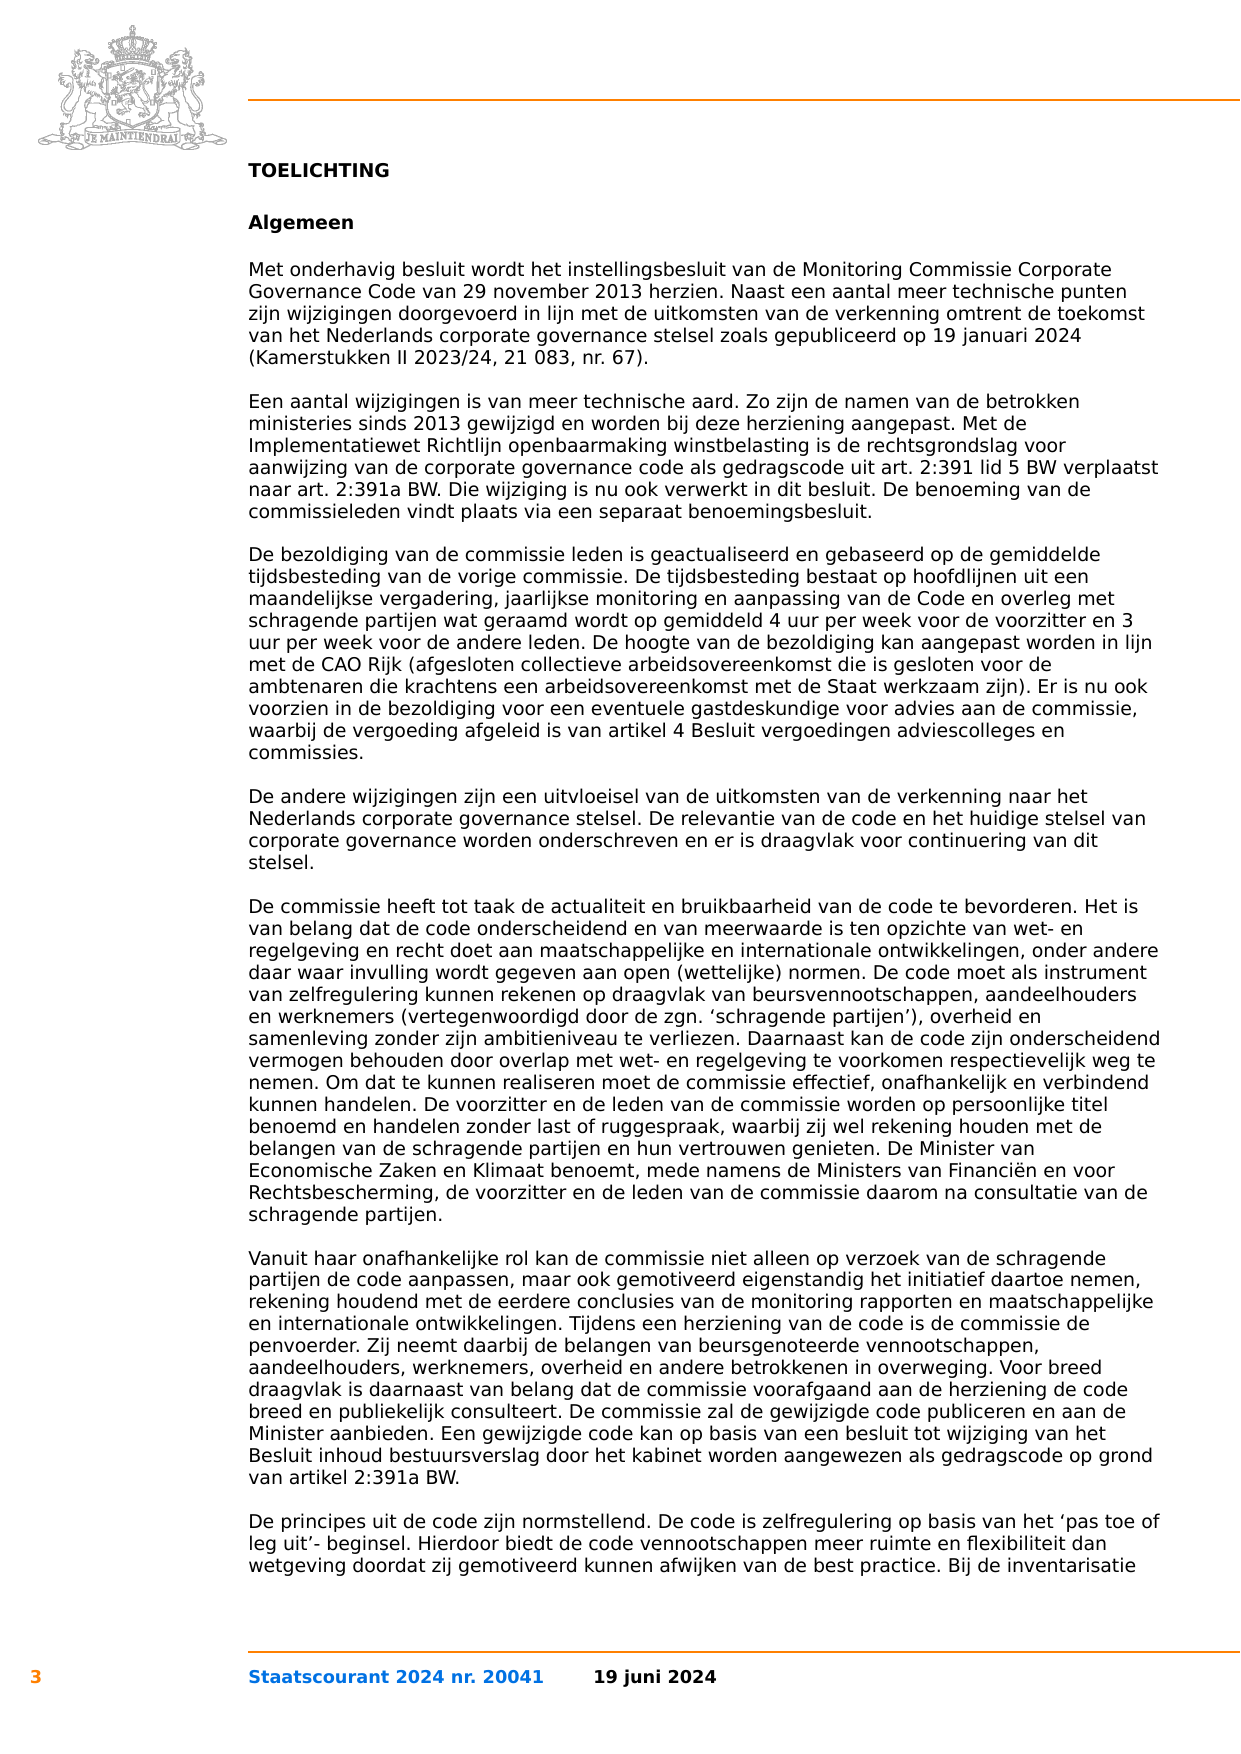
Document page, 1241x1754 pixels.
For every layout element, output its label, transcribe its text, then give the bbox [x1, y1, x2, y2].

text Met onderhavig besluit wordt het instellingsbesluit van de Monitoring Commissie Corporate Governance Code van 29 november 2013 herzien. Naast een aantal meer technische punten zijn wijzigingen doorgevoerd in lijn met de uitkomsten van de verkenning omtrent de toekomst van het Nederlands corporate governance stelsel zoals gepubliceerd op 19 januari 2024 (Kamerstukken II 2023/24, 21 083, nr. 67). [248, 259, 1163, 369]
subtitle TOELICHTING [248, 160, 1163, 182]
subtitle Algemeen [248, 212, 1163, 234]
text De principes uit de code zijn normstellend. De code is zelfregulering op basis van het ‘pas toe of leg uit’- beginsel. Hierdoor biedt de code vennootschappen meer ruimte en flexibiliteit dan wetgeving doordat zij gemotiveerd kunnen afwijken van de best practice. Bij de inventarisatie [248, 1511, 1163, 1577]
text Een aantal wijzigingen is van meer technische aard. Zo zijn de namen van de betrokken ministeries sinds 2013 gewijzigd en worden bij deze herziening aangepast. Met de Implementatiewet Richtlijn openbaarmaking winstbelasting is de rechtsgrondslag voor aanwijzing van de corporate governance code als gedragscode uit art. 2:391 lid 5 BW verplaatst naar art. 2:391a BW. Die wijziging is nu ook verwerkt in dit besluit. De benoeming van de commissieleden vindt plaats via een separaat benoemingsbesluit. [248, 391, 1163, 522]
text De commissie heeft tot taak de actualiteit en bruikbaarheid van de code te bevorderen. Het is van belang dat de code onderscheidend en van meerwaarde is ten opzichte van wet- en regelgeving en recht doet aan maatschappelijke en internationale ontwikkelingen, onder andere daar waar invulling wordt gegeven aan open (wettelijke) normen. De code moet als instrument van zelfregulering kunnen rekenen op draagvlak van beursvennootschappen, aandeelhouders en werknemers (vertegenwoordigd door de zgn. ‘schragende partijen’), overheid en samenleving zonder zijn ambitieniveau te verliezen. Daarnaast kan de code zijn onderscheidend vermogen behouden door overlap met wet- en regelgeving te voorkomen respectievelijk weg te nemen. Om dat te kunnen realiseren moet de commissie effectief, onafhankelijk en verbindend kunnen handelen. De voorzitter en de leden van de commissie worden op persoonlijke titel benoemd en handelen zonder last of ruggespraak, waarbij zij wel rekening houden met de belangen van de schragende partijen en hun vertrouwen genieten. De Minister van Economische Zaken en Klimaat benoemt, mede namens de Ministers van Financiën en voor Rechtsbescherming, de voorzitter en de leden van de commissie daarom na consultatie van de schragende partijen. [248, 896, 1163, 1226]
text De andere wijzigingen zijn een uitvloeisel van de uitkomsten van de verkenning naar het Nederlands corporate governance stelsel. De relevantie van de code en het huidige stelsel van corporate governance worden onderschreven en er is draagvlak voor continuering van dit stelsel. [248, 786, 1163, 874]
text De bezoldiging van de commissie leden is geactualiseerd en gebaseerd op de gemiddelde tijdsbesteding van de vorige commissie. De tijdsbesteding bestaat op hoofdlijnen uit een maandelijkse vergadering, jaarlijkse monitoring en aanpassing van de Code en overleg met schragende partijen wat geraamd wordt op gemiddeld 4 uur per week voor de voorzitter en 3 uur per week voor de andere leden. De hoogte van de bezoldiging kan aangepast worden in lijn met de CAO Rijk (afgesloten collectieve arbeidsovereenkomst die is gesloten voor de ambtenaren die krachtens een arbeidsovereenkomst met de Staat werkzaam zijn). Er is nu ook voorzien in de bezoldiging voor een eventuele gastdeskundige voor advies aan de commissie, waarbij de vergoeding afgeleid is van artikel 4 Besluit vergoedingen adviescolleges en commissies. [248, 544, 1163, 764]
text Vanuit haar onafhankelijke rol kan de commissie niet alleen op verzoek van de schragende partijen de code aanpassen, maar ook gemotiveerd eigenstandig het initiatief daartoe nemen, rekening houdend met de eerdere conclusies van de monitoring rapporten en maatschappelijke en internationale ontwikkelingen. Tijdens een herziening van de code is de commissie de penvoerder. Zij neemt daarbij de belangen van beursgenoteerde vennootschappen, aandeelhouders, werknemers, overheid en andere betrokkenen in overweging. Voor breed draagvlak is daarnaast van belang dat de commissie voorafgaand aan de herziening de code breed en publiekelijk consulteert. De commissie zal de gewijzigde code publiceren en aan de Minister aanbieden. Een gewijzigde code kan op basis van een besluit tot wijziging van het Besluit inhoud bestuursverslag door het kabinet worden aangewezen als gedragscode op grond van artikel 2:391a BW. [248, 1247, 1163, 1489]
picture [38, 25, 227, 150]
